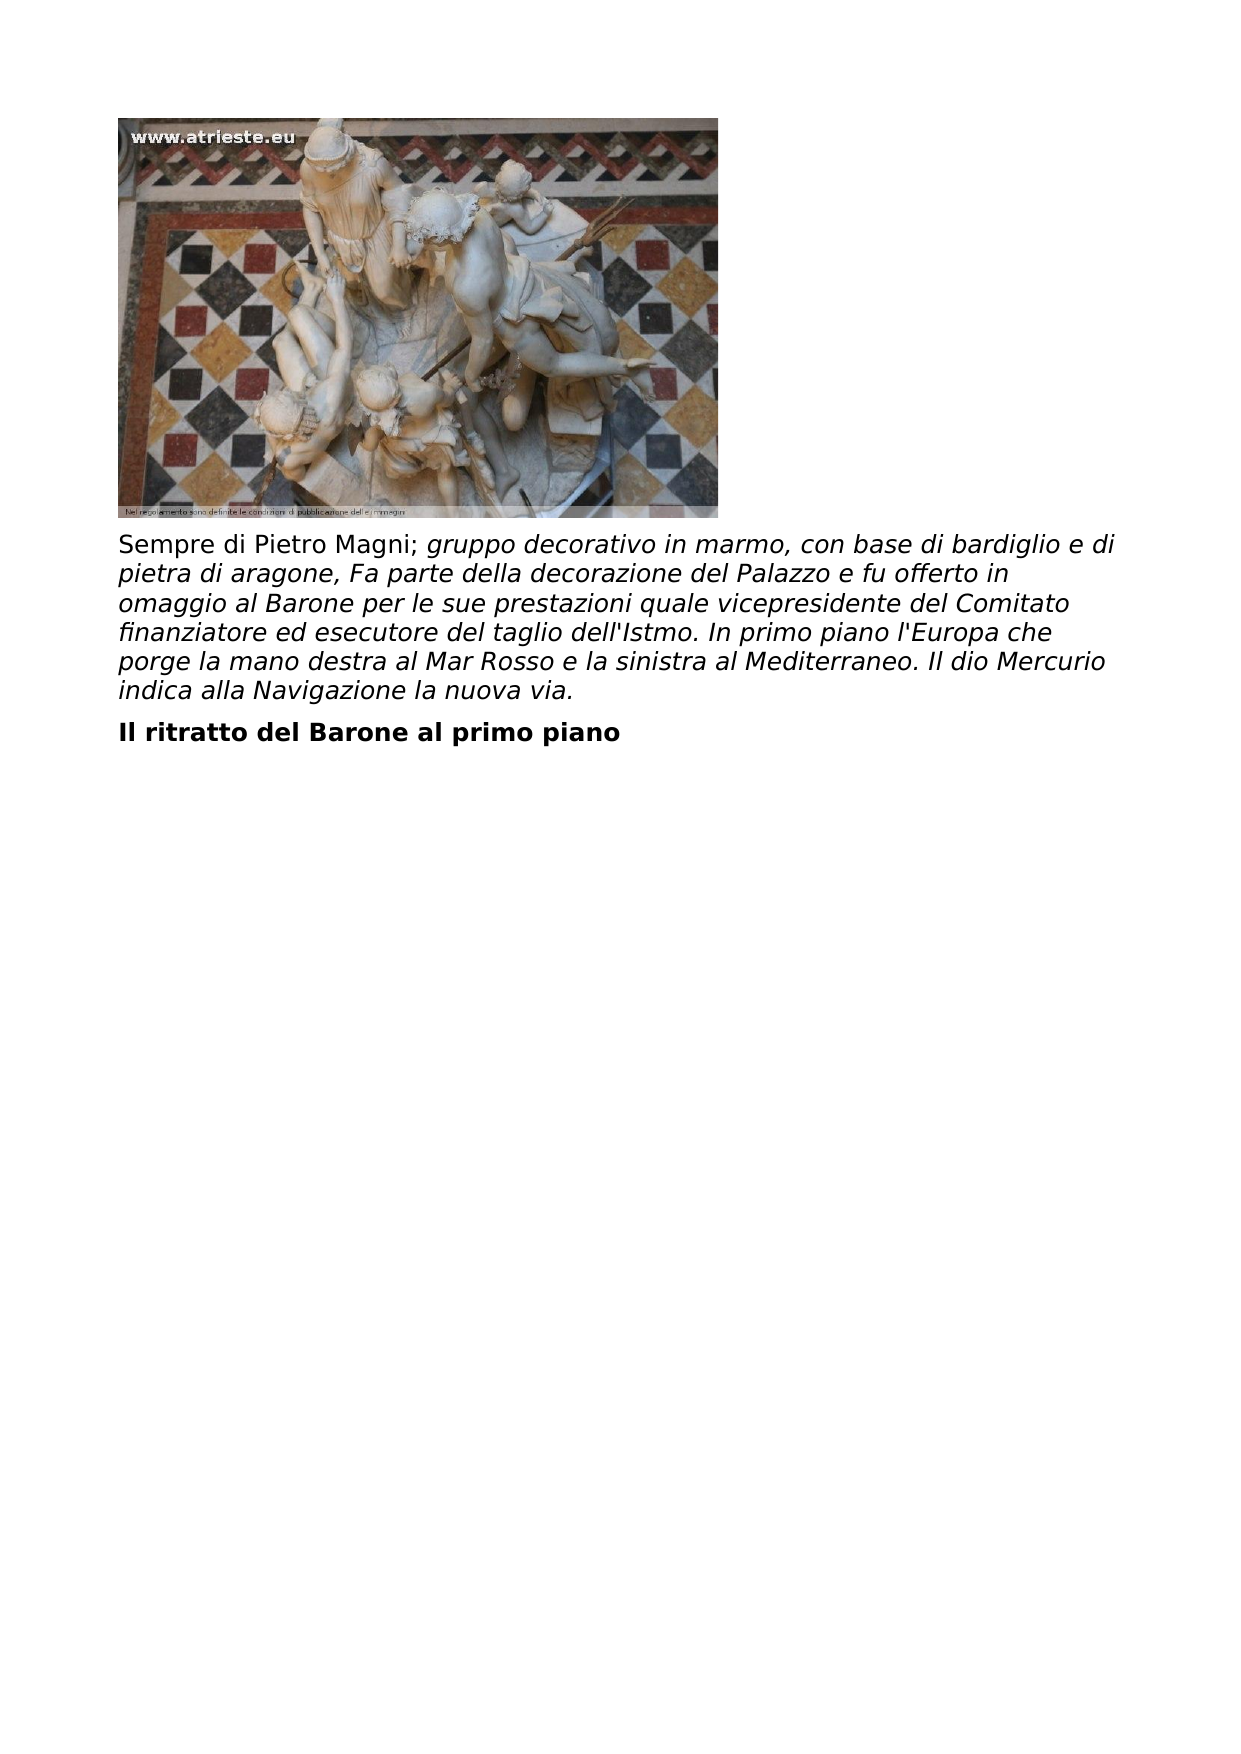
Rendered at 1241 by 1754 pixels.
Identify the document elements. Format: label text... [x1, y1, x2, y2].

picture [118, 118, 719, 518]
text Sempre di Pietro Magni; gruppo decorativo in marmo, con base di bardiglio e di pietra di aragone, Fa parte della decorazione del Palazzo e fu offerto in omaggio al Barone per le sue prestazioni quale vicepresidente del Comitato finanziatore ed esecutore del taglio dell'Istmo. In primo piano l'Europa che porge la mano destra al Mar Rosso e la sinistra al Mediterraneo. Il dio Mercurio indica alla Navigazione la nuova via. [118, 530, 1122, 705]
text [719, 118, 1122, 518]
text Il ritratto del Barone al primo piano [118, 718, 1122, 747]
